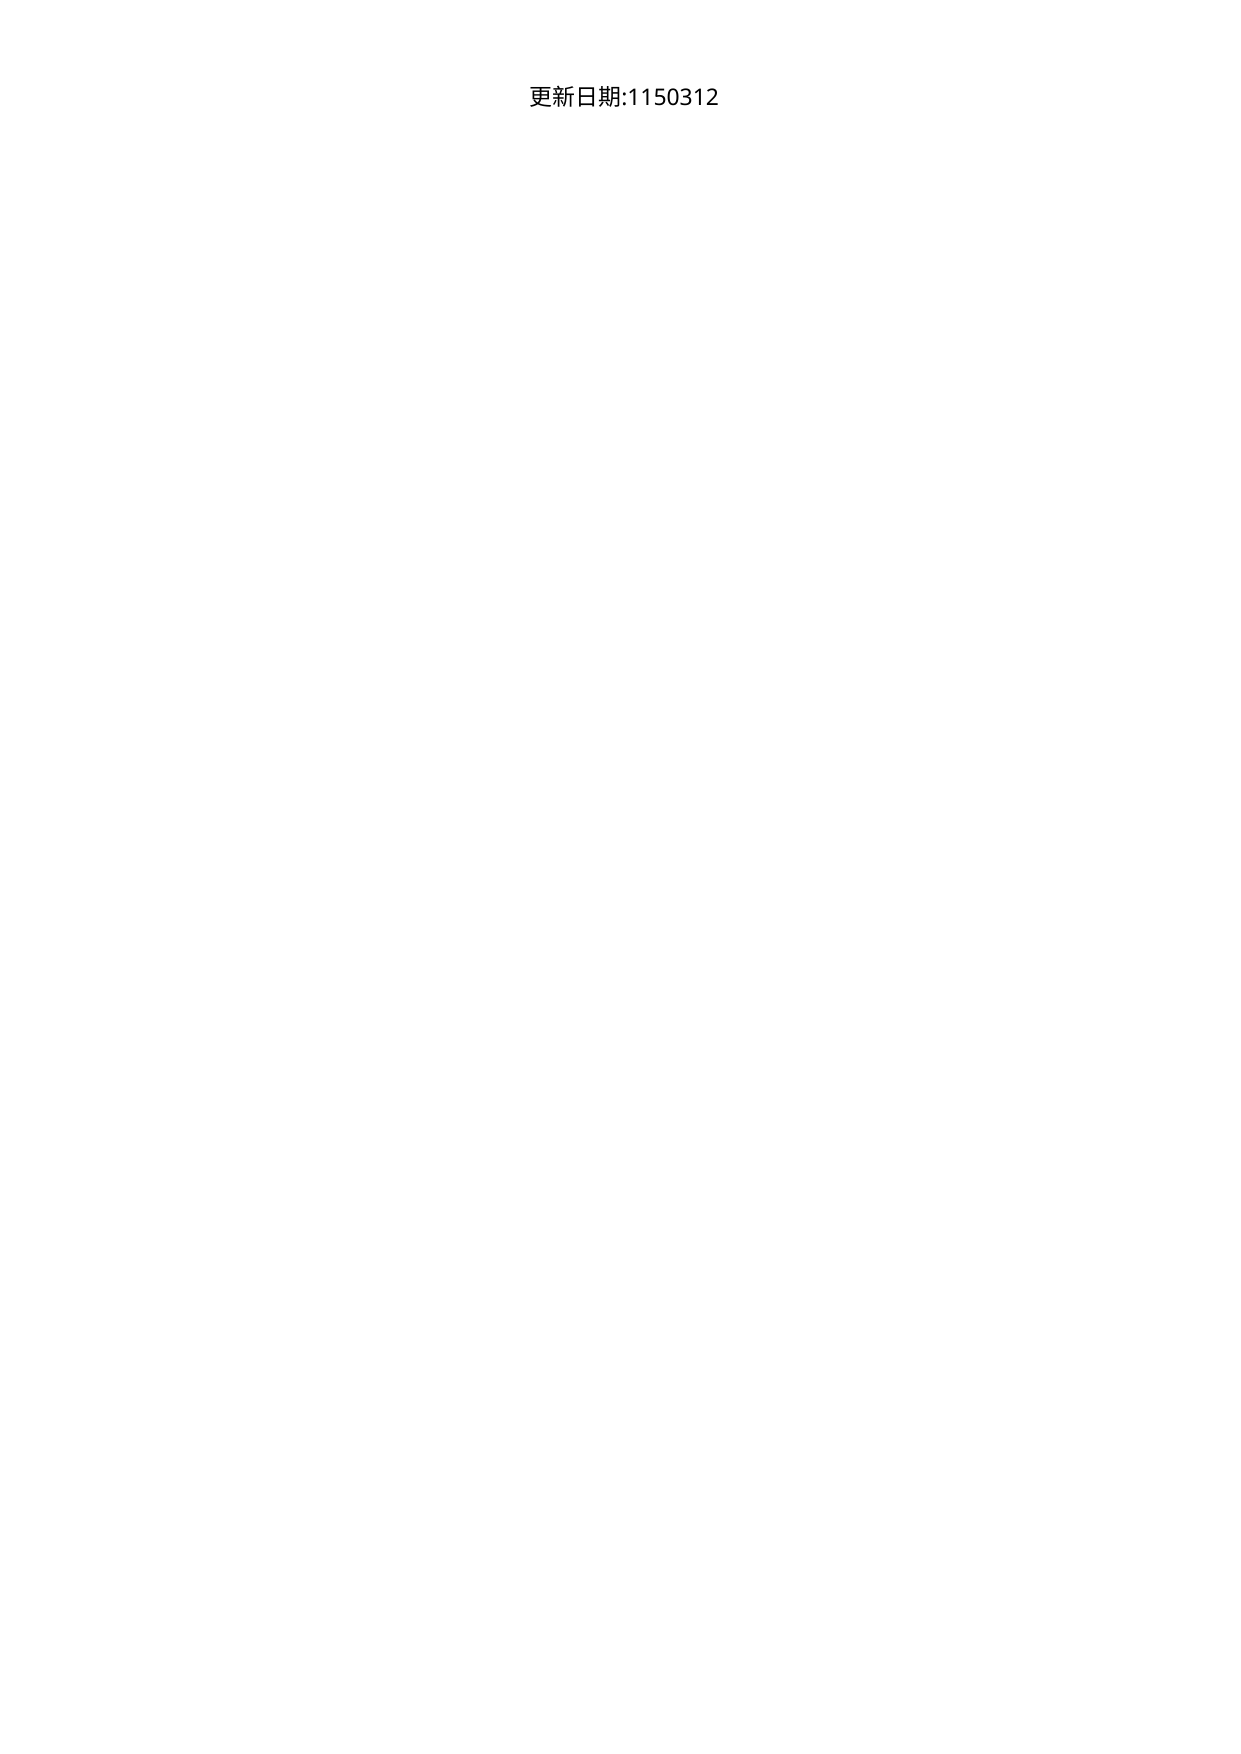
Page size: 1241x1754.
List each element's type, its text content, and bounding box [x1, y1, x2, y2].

text 更新日期:1150312 [59, 79, 1166, 112]
